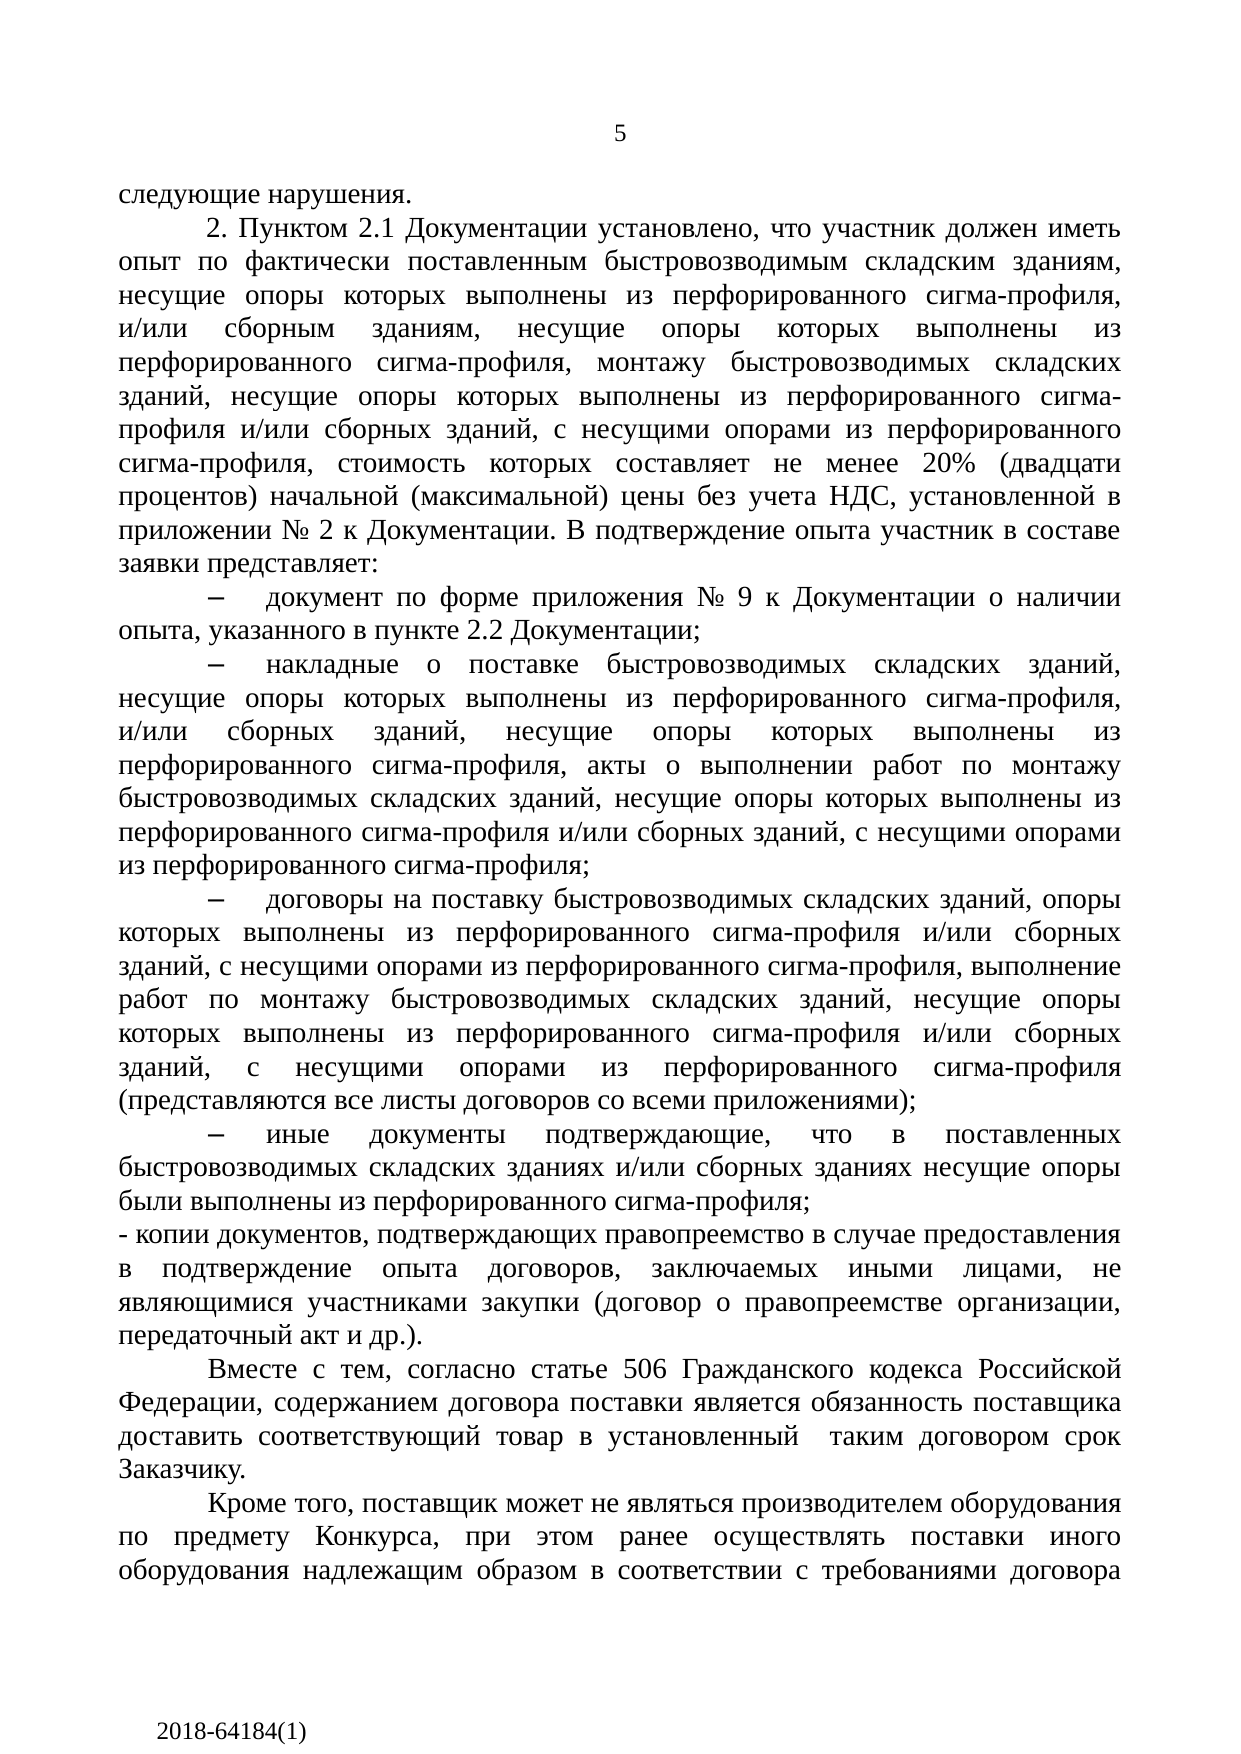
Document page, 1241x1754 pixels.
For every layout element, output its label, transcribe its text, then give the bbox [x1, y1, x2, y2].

text Кроме того, поставщик может не являться производителем оборудования по предмету Конкурса, при этом ранее осуществлять поставки иного оборудования надлежащим образом в соответствии с требованиями договора [118, 1485, 1122, 1586]
text 2. Пунктом 2.1 Документации установлено, что участник должен иметь опыт по фактически поставленным быстровозводимым складским зданиям, несущие опоры которых выполнены из перфорированного сигма-профиля, и/или сборным зданиям, несущие опоры которых выполнены из перфорированного сигма-профиля, монтажу быстровозводимых складских зданий, несущие опоры которых выполнены из перфорированного сигма-профиля и/или сборных зданий, с несущими опорами из перфорированного сигма-профиля, стоимость которых составляет не менее 20% (двадцати процентов) начальной (максимальной) цены без учета НДС, установленной в приложении № 2 к Документации. В подтверждение опыта участник в составе заявки представляет: [118, 210, 1122, 579]
text - копии документов, подтверждающих правопреемство в случае предоставления в подтверждение опыта договоров, заключаемых иными лицами, не являющимися участниками закупки (договор о правопреемстве организации, передаточный акт и др.). [118, 1217, 1122, 1351]
list накладные о поставке быстровозводимых складских зданий, несущие опоры которых выполнены из перфорированного сигма-профиля, и/или сборных зданий, несущие опоры которых выполнены из перфорированного сигма-профиля, акты о выполнении работ по монтажу быстровозводимых складских зданий, несущие опоры которых выполнены из перфорированного сигма-профиля и/или сборных зданий, с несущими опорами из перфорированного сигма-профиля; [118, 646, 1122, 881]
text следующие нарушения. [118, 176, 1122, 210]
list иные документы подтверждающие, что в поставленных быстровозводимых складских зданиях и/или сборных зданиях несущие опоры были выполнены из перфорированного сигма-профиля; [118, 1116, 1122, 1217]
list договоры на поставку быстровозводимых складских зданий, опоры которых выполнены из перфорированного сигма-профиля и/или сборных зданий, с несущими опорами из перфорированного сигма-профиля, выполнение работ по монтажу быстровозводимых складских зданий, несущие опоры которых выполнены из перфорированного сигма-профиля и/или сборных зданий, с несущими опорами из перфорированного сигма-профиля (представляются все листы договоров со всеми приложениями); [118, 881, 1122, 1116]
list документ по форме приложения № 9 к Документации о наличии опыта, указанного в пункте 2.2 Документации; [118, 579, 1122, 646]
text Вместе с тем, согласно статье 506 Гражданского кодекса Российской Федерации, содержанием договора поставки является обязанность поставщика доставить соответствующий товар в установленный таким договором срок Заказчику. [118, 1351, 1122, 1485]
